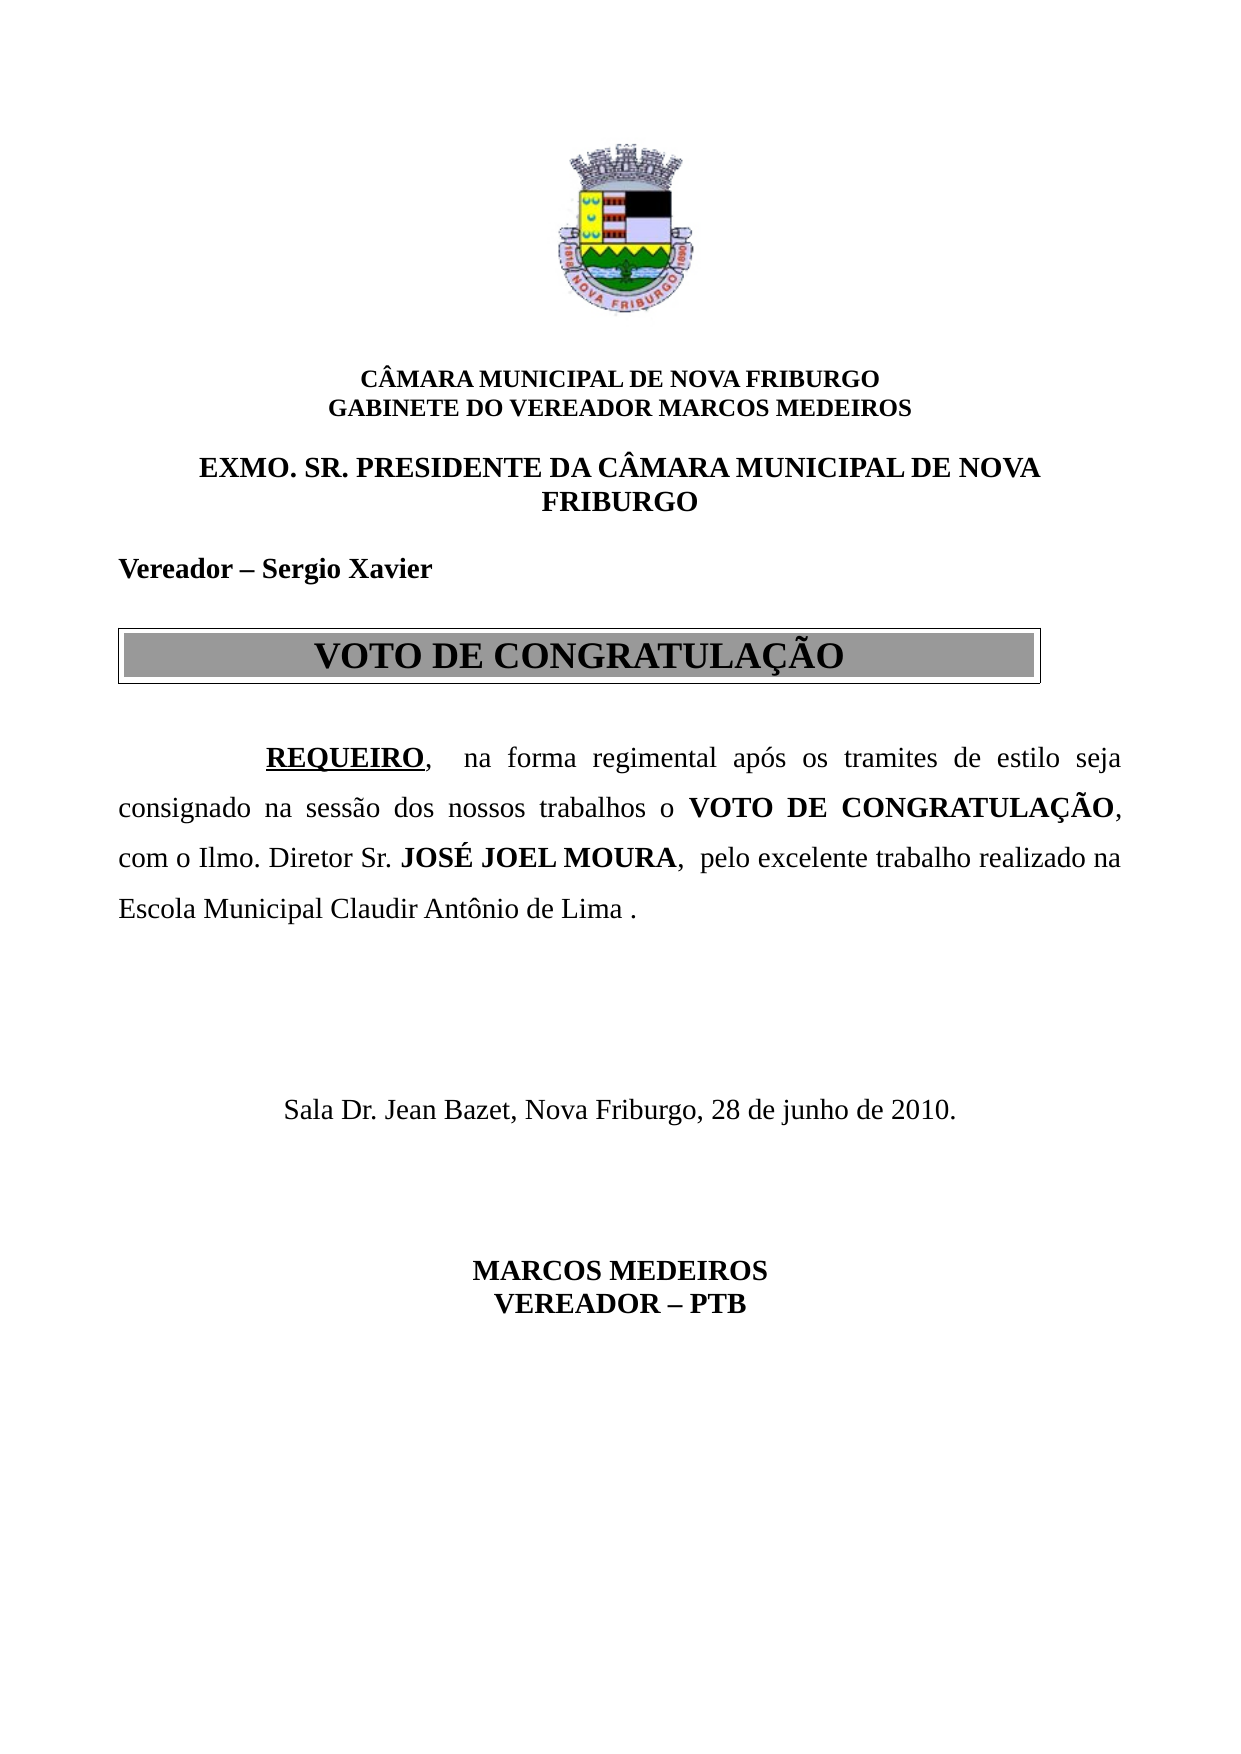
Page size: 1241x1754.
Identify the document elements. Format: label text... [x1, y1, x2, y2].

text EXMO. SR. PRESIDENTE DA CÂMARA MUNICIPAL DE NOVA FRIBURGO [118, 450, 1122, 517]
text VEREADOR – PTB [118, 1286, 1122, 1320]
text GABINETE DO VEREADOR MARCOS MEDEIROS [118, 393, 1122, 422]
text CÂMARA MUNICIPAL DE NOVA FRIBURGO [118, 364, 1122, 393]
text Vereador – Sergio Xavier [118, 551, 1122, 584]
text Sala Dr. Jean Bazet, Nova Friburgo, 28 de junho de 2010. [118, 1092, 1122, 1125]
picture [537, 127, 703, 327]
text REQUEIRO, na forma regimental após os tramites de estilo seja consignado na sessão dos nossos trabalhos o VOTO DE CONGRATULAÇÃO, com o Ilmo. Diretor Sr. JOSÉ JOEL MOURA, pelo excelente trabalho realizado na Escola Municipal Claudir Antônio de Lima . [118, 740, 1122, 924]
table_header VOTO DE CONGRATULAÇÃO [119, 629, 1040, 682]
text MARCOS MEDEIROS [118, 1253, 1122, 1286]
